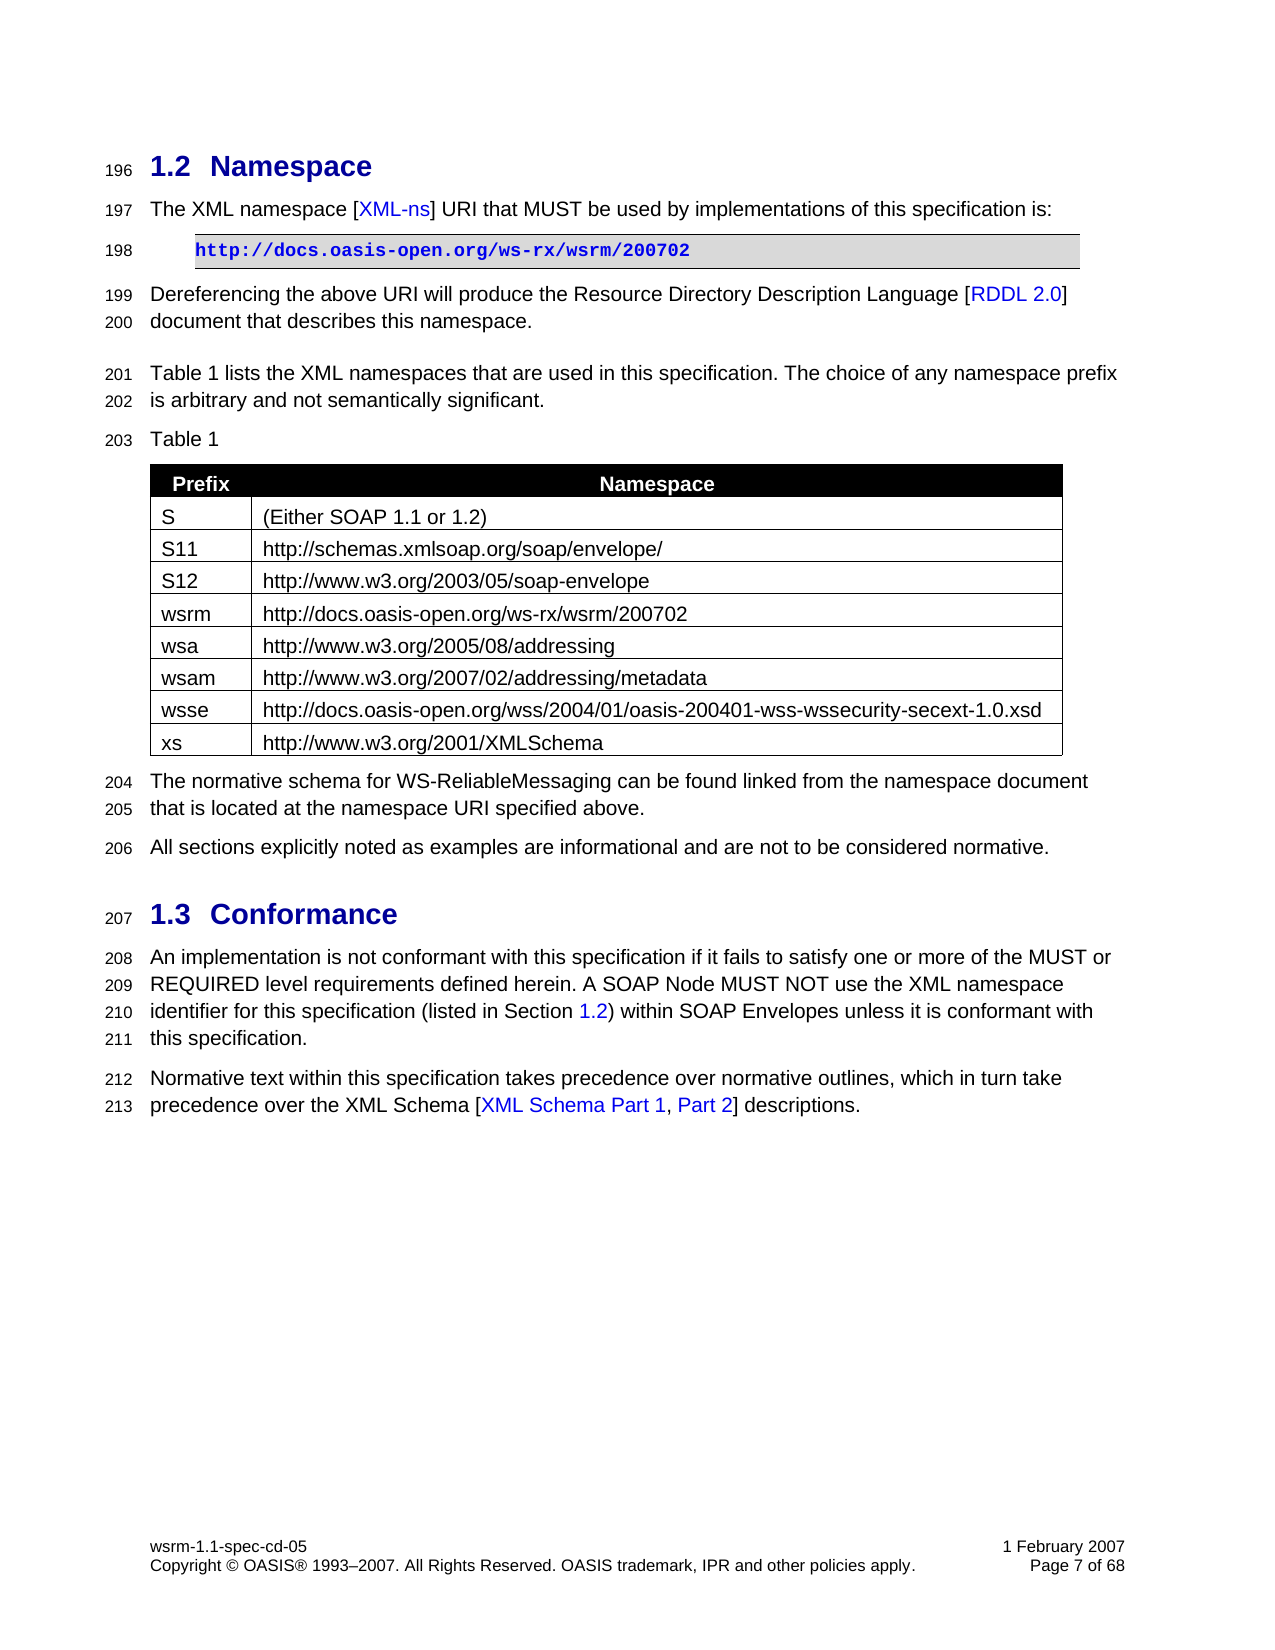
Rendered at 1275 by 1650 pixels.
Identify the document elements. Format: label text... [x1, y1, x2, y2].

table_cell wsa [151, 627, 251, 658]
text Table 1 lists the XML namespaces that are used in this specification. The choice of any namespace prefix is arbitrary and not semantically significant. [150, 358, 1125, 412]
table_cell S [151, 497, 251, 529]
text The XML namespace [XML-ns] URI that MUST be used by implementations of this specification is: [150, 195, 1125, 222]
table_cell http://www.w3.org/2001/XMLSchema [252, 724, 1062, 755]
subtitle Namespace [150, 150, 1125, 183]
table_cell http://www.w3.org/2003/05/soap-envelope [252, 562, 1062, 593]
table_cell S11 [151, 530, 251, 561]
text Normative text within this specification takes precedence over normative outlines, which in turn take precedence over the XML Schema [XML Schema Part 1, Part 2] descriptions. [150, 1063, 1125, 1118]
text An implementation is not conformant with this specification if it fails to satisfy one or more of the MUST or REQUIRED level requirements defined herein. A SOAP Node MUST NOT use the XML namespace identifier for this specification (listed in Section 1.2) within SOAP Envelopes unless it is conformant with this specification. [150, 943, 1125, 1051]
table_cell S12 [151, 562, 251, 593]
text http://docs.oasis-open.org/ws-rx/wsrm/200702 [195, 235, 1080, 268]
table_cell wsse [151, 691, 251, 722]
table_cell xs [151, 724, 251, 755]
table_cell http://www.w3.org/2007/02/addressing/metadata [252, 659, 1062, 690]
table_cell wsrm [151, 594, 251, 626]
text The normative schema for WS-ReliableMessaging can be found linked from the namespace document that is located at the namespace URI specified above. [150, 767, 1125, 821]
table_cell http://docs.oasis-open.org/wss/2004/01/oasis-200401-wss-wssecurity-secext-1.0.xsd [252, 691, 1062, 722]
text All sections explicitly noted as examples are informational and are not to be considered normative. [150, 833, 1125, 860]
text Table 1 [150, 424, 1125, 452]
subtitle Conformance [150, 898, 1125, 931]
table_header Namespace [252, 465, 1062, 496]
text Dereferencing the above URI will produce the Resource Directory Description Language [RDDL 2.0] document that describes this namespace. [150, 280, 1125, 334]
table_cell http://schemas.xmlsoap.org/soap/envelope/ [252, 530, 1062, 561]
table_cell wsam [151, 659, 251, 690]
table_cell http://www.w3.org/2005/08/addressing [252, 627, 1062, 658]
table_cell http://docs.oasis-open.org/ws-rx/wsrm/200702 [252, 594, 1062, 626]
table_cell (Either SOAP 1.1 or 1.2) [252, 497, 1062, 529]
table_header Prefix [151, 465, 251, 496]
